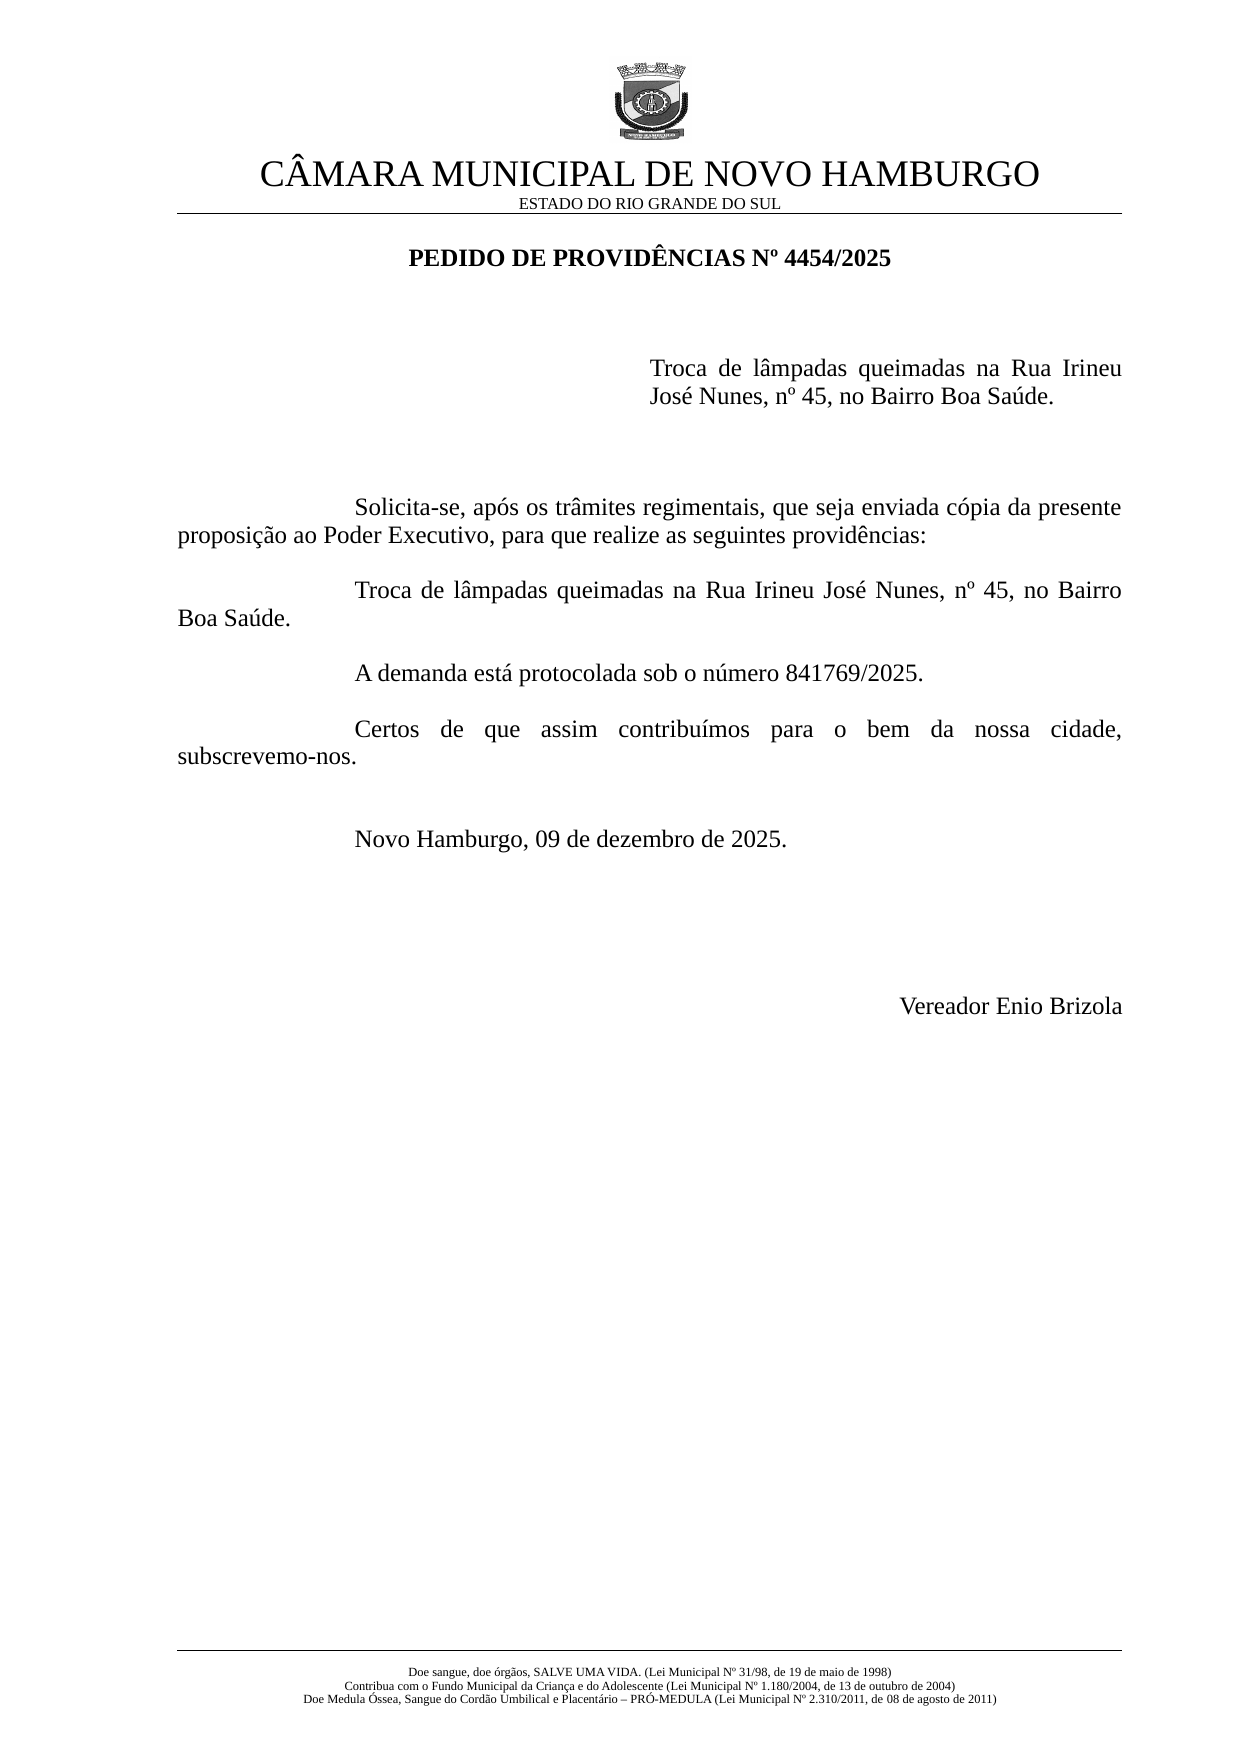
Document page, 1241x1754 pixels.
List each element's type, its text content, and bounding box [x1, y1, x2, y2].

text PEDIDO DE PROVIDÊNCIAS Nº 4454/2025 [177, 244, 1122, 271]
text Troca de lâmpadas queimadas na Rua Irineu José Nunes, nº 45, no Bairro Boa Saúde. [649, 354, 1122, 410]
text Troca de lâmpadas queimadas na Rua Irineu José Nunes, nº 45, no Bairro Boa Saúde. [177, 576, 1122, 632]
text Vereador Enio Brizola [177, 992, 1122, 1019]
text A demanda está protocolada sob o número 841769/2025. [177, 659, 1122, 687]
text Novo Hamburgo, 09 de dezembro de 2025. [177, 826, 1122, 853]
text Certos de que assim contribuímos para o bem da nossa cidade, subscrevemo-nos. [177, 715, 1122, 770]
text Solicita-se, após os trâmites regimentais, que seja enviada cópia da presente proposição ao Poder Executivo, para que realize as seguintes providências: [177, 493, 1122, 548]
